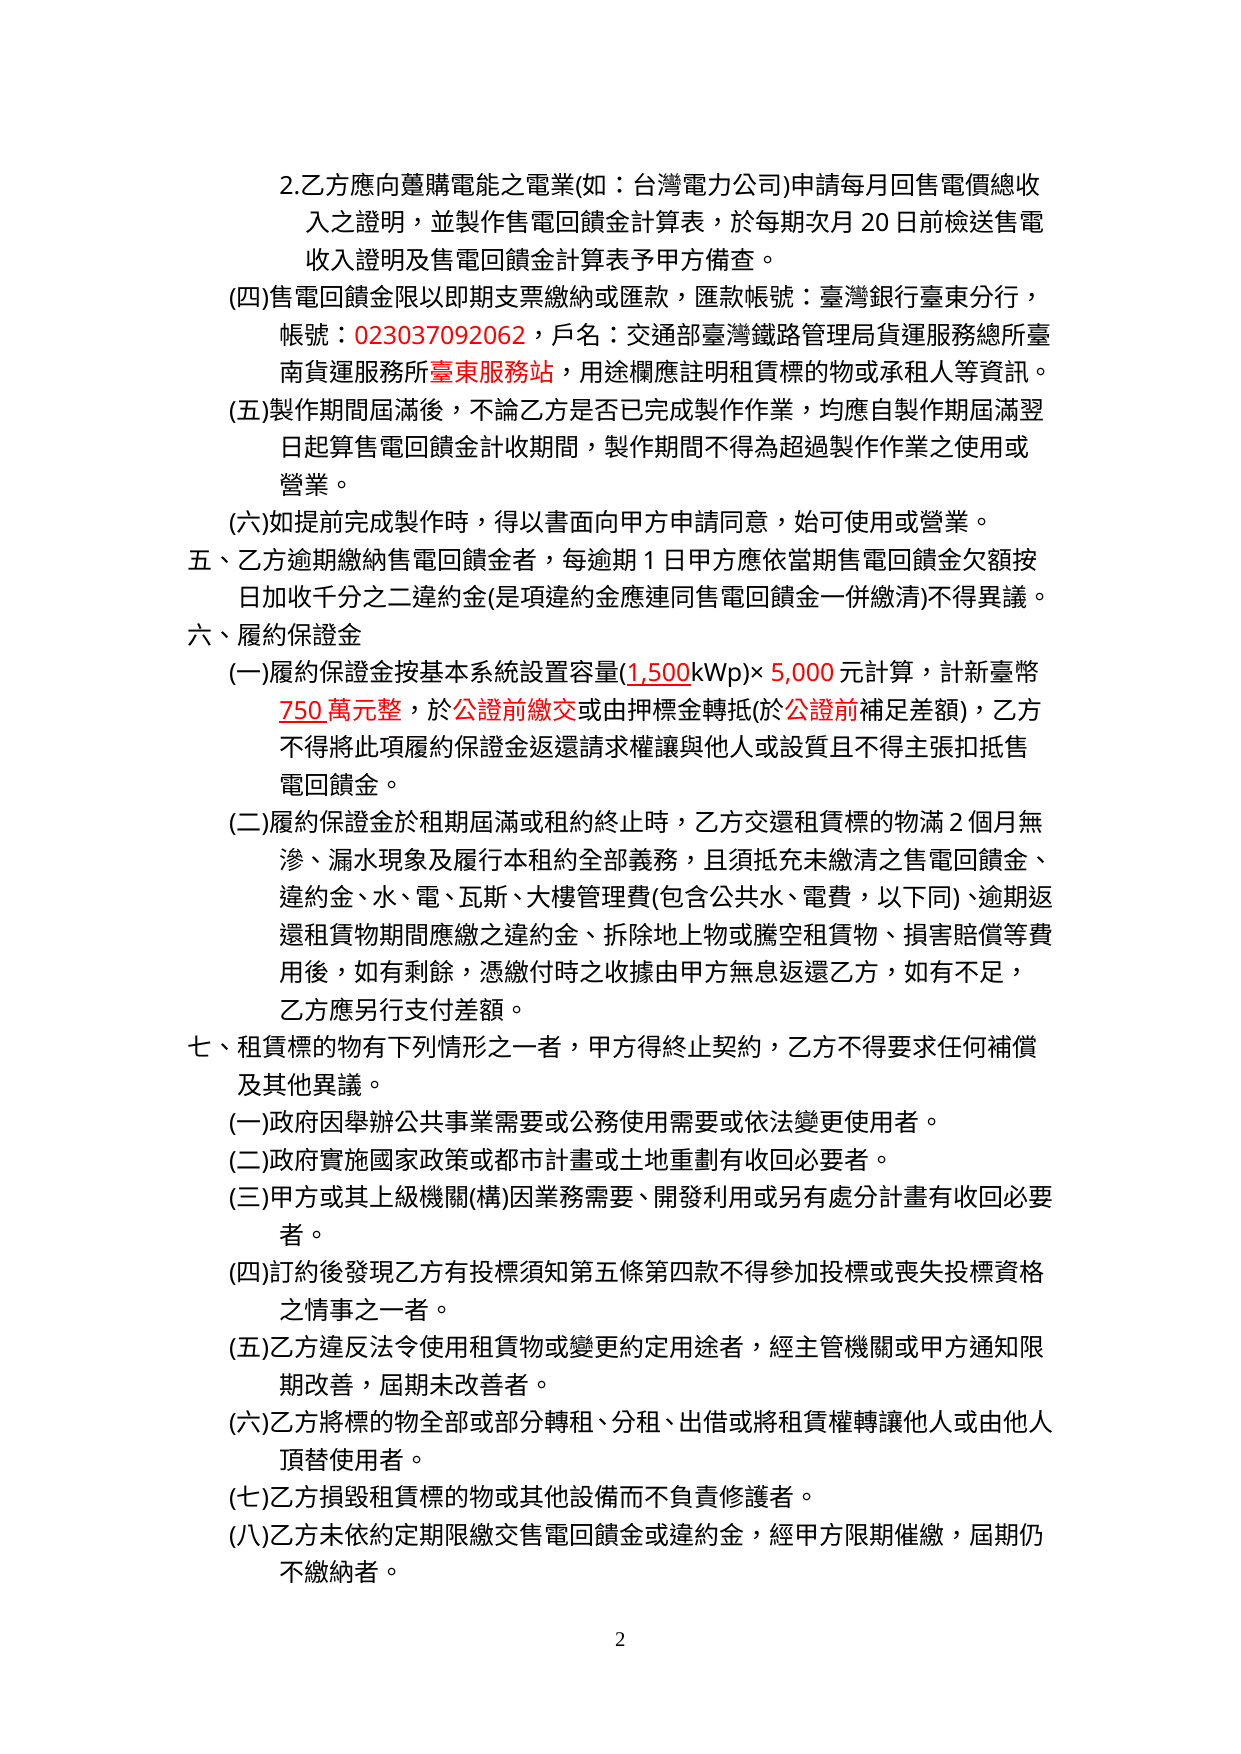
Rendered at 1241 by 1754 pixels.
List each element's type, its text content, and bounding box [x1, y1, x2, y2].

list 租賃標的物有下列情形之一者，甲方得終止契約，乙方不得要求任何補償及其他異議。 [187, 1027, 1053, 1102]
list 乙方應向躉購電能之電業(如：台灣電力公司)申請每月回售電價總收入之證明，並製作售電回饋金計算表，於每期次月20日前檢送售電收入證明及售電回饋金計算表予甲方備查。 [279, 164, 1053, 277]
list 政府因舉辦公共事業需要或公務使用需要或依法變更使用者。 [229, 1102, 1053, 1139]
list 乙方損毀租賃標的物或其他設備而不負責修護者。 [229, 1477, 1053, 1514]
list 如提前完成製作時，得以書面向甲方申請同意，始可使用或營業。 [229, 502, 1053, 539]
list 乙方未依約定期限繳交售電回饋金或違約金，經甲方限期催繳，屆期仍不繳納者。 [229, 1514, 1053, 1589]
list 乙方逾期繳納售電回饋金者，每逾期1日甲方應依當期售電回饋金欠額按日加收千分之二違約金(是項違約金應連同售電回饋金一併繳清)不得異議。 [187, 539, 1053, 614]
list 製作期間屆滿後，不論乙方是否已完成製作作業，均應自製作期屆滿翌日起算售電回饋金計收期間，製作期間不得為超過製作作業之使用或營業。 [229, 389, 1053, 502]
list 履約保證金 [187, 614, 1053, 652]
list 售電回饋金限以即期支票繳納或匯款，匯款帳號：臺灣銀行臺東分行，帳號：023037092062，戶名：交通部臺灣鐵路管理局貨運服務總所臺南貨運服務所臺東服務站，用途欄應註明租賃標的物或承租人等資訊。 [229, 277, 1053, 389]
list 訂約後發現乙方有投標須知第五條第四款不得參加投標或喪失投標資格之情事之一者。 [229, 1252, 1053, 1327]
list 履約保證金於租期屆滿或租約終止時，乙方交還租賃標的物滿2個月無滲、漏水現象及履行本租約全部義務，且須抵充未繳清之售電回饋金、違約金、水、電、瓦斯、大樓管理費(包含公共水、電費，以下同)、逾期返還租賃物期間應繳之違約金、拆除地上物或騰空租賃物、損害賠償等費用後，如有剩餘，憑繳付時之收據由甲方無息返還乙方，如有不足，乙方應另行支付差額。 [229, 802, 1053, 1027]
list 甲方或其上級機關(構)因業務需要、開發利用或另有處分計畫有收回必要者。 [229, 1177, 1053, 1252]
list 履約保證金按基本系統設置容量(1,500kWp)× 5,000元計算，計新臺幣750萬元整，於公證前繳交或由押標金轉抵(於公證前補足差額)，乙方不得將此項履約保證金返還請求權讓與他人或設質且不得主張扣抵售電回饋金。 [229, 652, 1053, 802]
list 乙方違反法令使用租賃物或變更約定用途者，經主管機關或甲方通知限期改善，屆期未改善者。 [229, 1327, 1053, 1402]
list 政府實施國家政策或都市計畫或土地重劃有收回必要者。 [229, 1139, 1053, 1177]
list 乙方將標的物全部或部分轉租、分租、出借或將租賃權轉讓他人或由他人頂替使用者。 [229, 1402, 1053, 1477]
